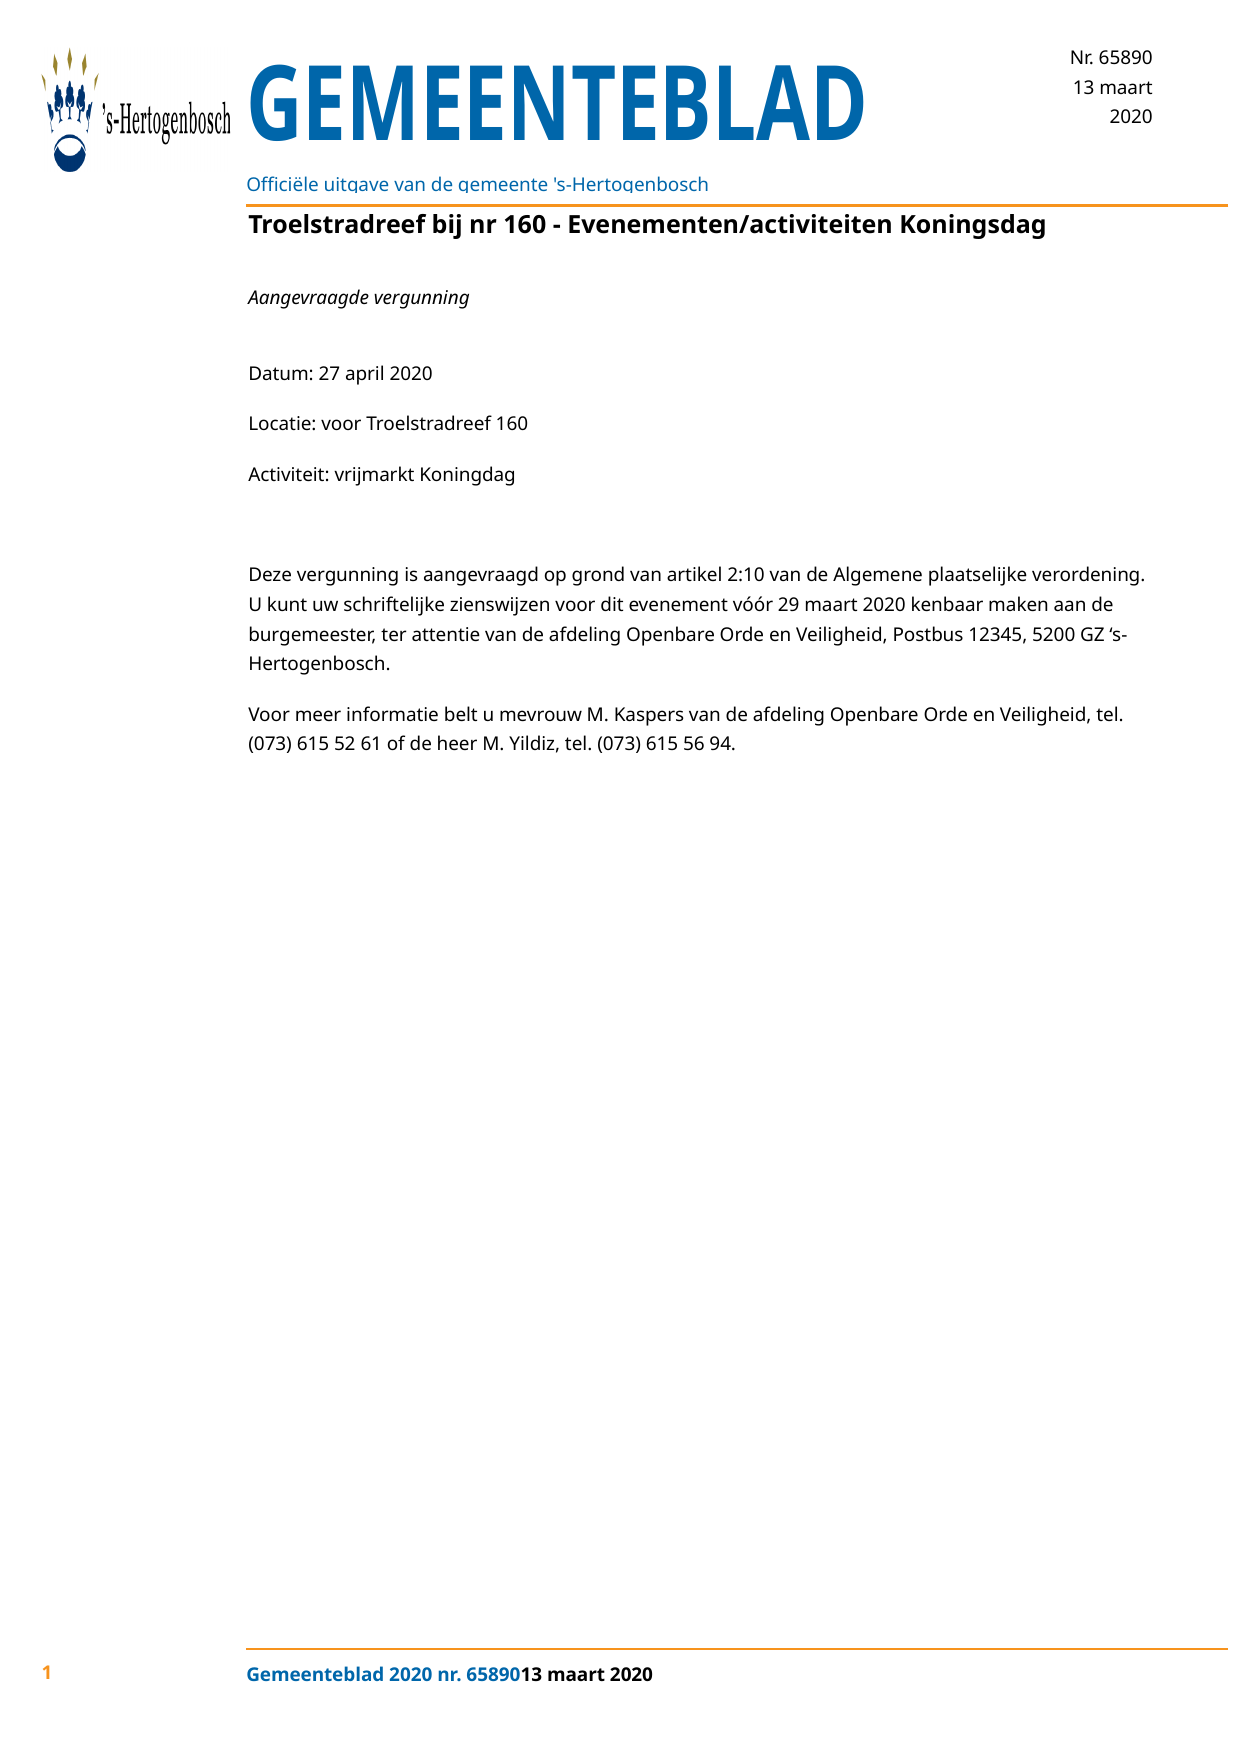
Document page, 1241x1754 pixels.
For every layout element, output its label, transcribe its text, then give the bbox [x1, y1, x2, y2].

text Voor meer informatie belt u mevrouw M. Kaspers van de afdeling Openbare Orde en Veiligheid, tel. (073) 615 52 61 of de heer M. Yildiz, tel. (073) 615 56 94. [248, 701, 1152, 756]
text Locatie: voor Troelstradreef 160 [248, 410, 1152, 436]
text Deze vergunning is aangevraagd op grond van artikel 2:10 van de Algemene plaatselijke verordening. U kunt uw schriftelijke zienswijzen voor dit evenement vóór 29 maart 2020 kenbaar maken aan de burgemeester, ter attentie van de afdeling Openbare Orde en Veiligheid, Postbus 12345, 5200 GZ ‘s-Hertogenbosch. [248, 562, 1152, 676]
text Activiteit: vrijmarkt Koningdag [248, 461, 1152, 487]
picture [41, 47, 231, 172]
text Aangevraagde vergunning [248, 284, 1152, 309]
text Datum: 27 april 2020 [248, 360, 1152, 386]
text Troelstradreef bij nr 160 - Evenementen/activiteiten Koningsdag [248, 207, 1152, 241]
